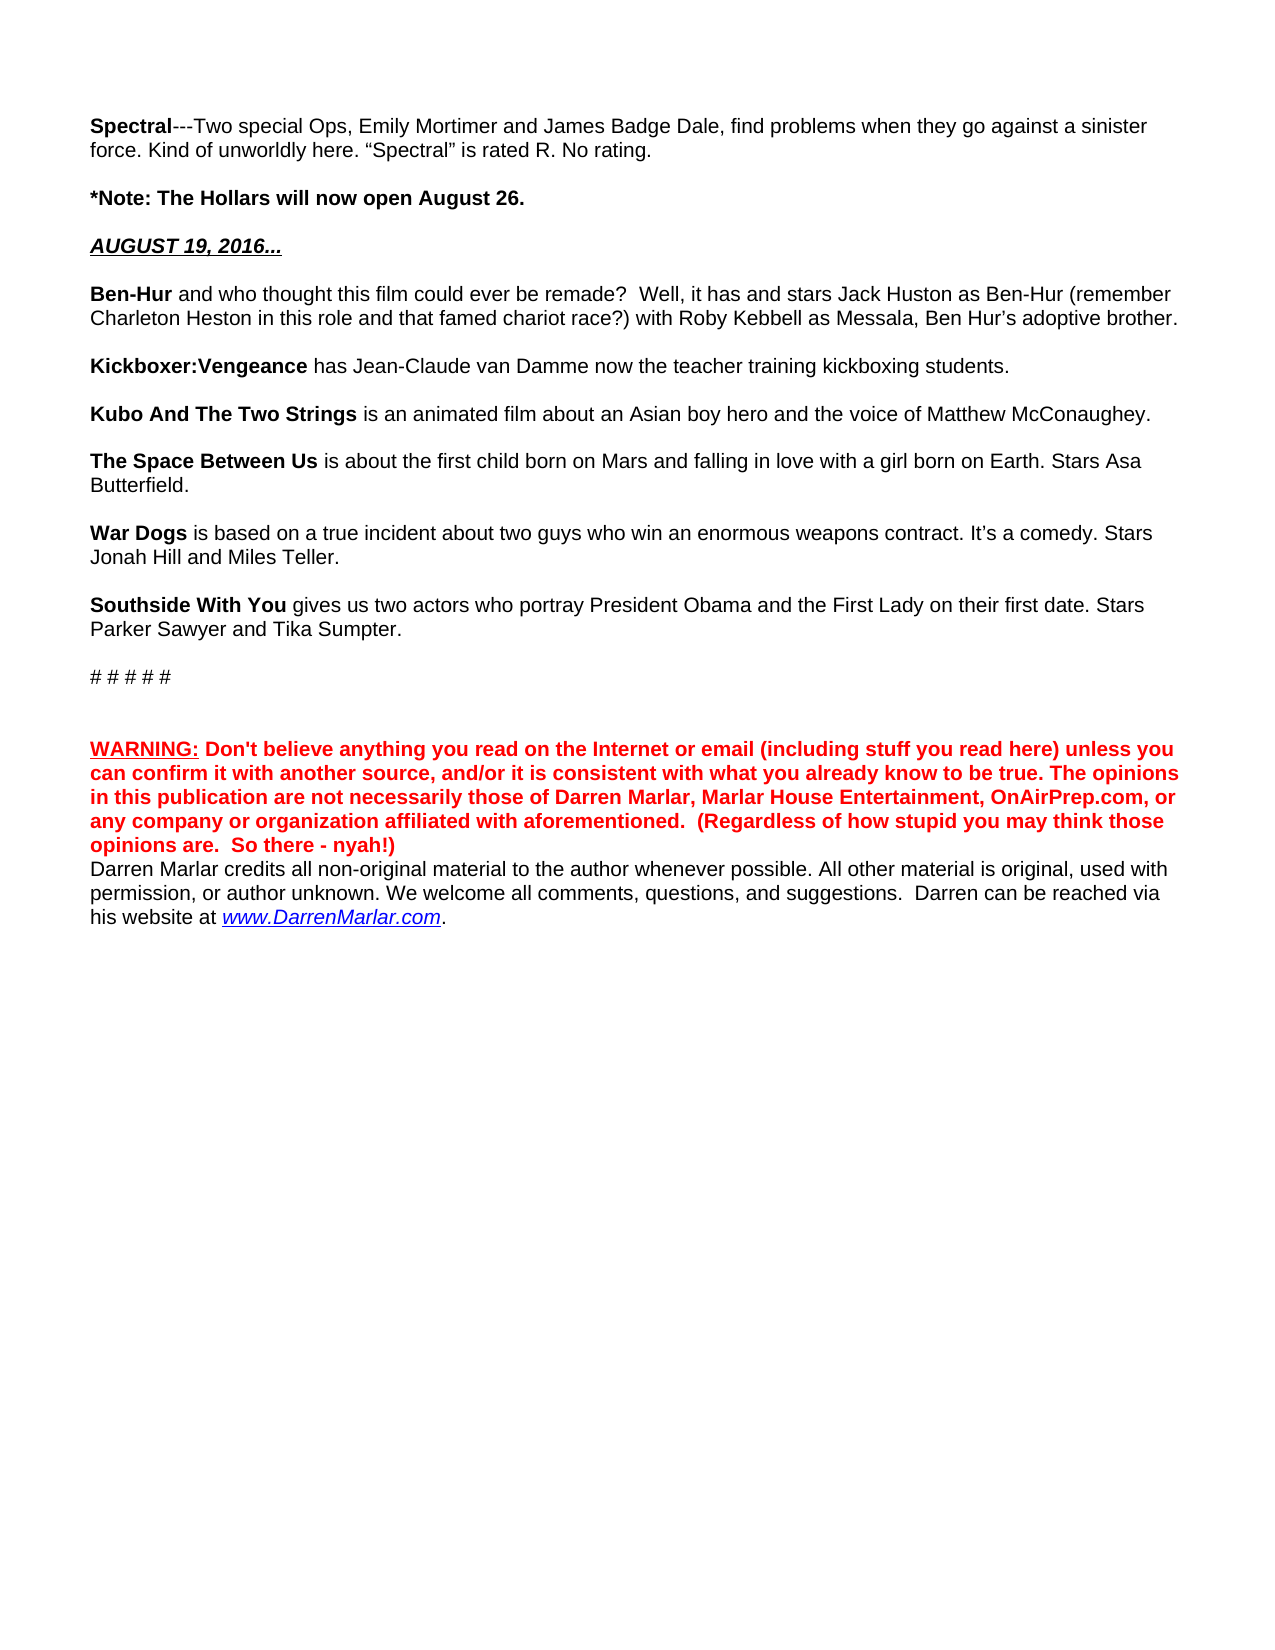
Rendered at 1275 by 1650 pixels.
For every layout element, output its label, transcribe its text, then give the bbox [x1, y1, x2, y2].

text Kickboxer:Vengeance has Jean-Claude van Damme now the teacher training kickboxing students. [90, 353, 1185, 377]
text # # # # # [90, 665, 1185, 689]
text AUGUST 19, 2016... [90, 234, 1185, 258]
text Southside With You gives us two actors who portray President Obama and the First Lady on their first date. Stars Parker Sawyer and Tika Sumpter. [90, 593, 1185, 641]
text Spectral---Two special Ops, Emily Mortimer and James Badge Dale, find problems when they go against a sinister force. Kind of unworldly here. “Spectral” is rated R. No rating. [90, 114, 1185, 162]
text *Note: The Hollars will now open August 26. [90, 186, 1185, 210]
text Kubo And The Two Strings is an animated film about an Asian boy hero and the voice of Matthew McConaughey. [90, 401, 1185, 425]
text WARNING: Don't believe anything you read on the Internet or email (including stuff you read here) unless you can confirm it with another source, and/or it is consistent with what you already know to be true. The opinions in this publication are not necessarily those of Darren Marlar, Marlar House Entertainment, OnAirPrep.com, or any company or organization affiliated with aforementioned. (Regardless of how stupid you may think those opinions are. So there - nyah!) [90, 737, 1185, 857]
text Ben-Hur and who thought this film could ever be remade? Well, it has and stars Jack Huston as Ben-Hur (remember Charleton Heston in this role and that famed chariot race?) with Roby Kebbell as Messala, Ben Hur’s adoptive brother. [90, 282, 1185, 329]
text War Dogs is based on a true incident about two guys who win an enormous weapons contract. It’s a comedy. Stars Jonah Hill and Miles Teller. [90, 521, 1185, 569]
text The Space Between Us is about the first child born on Mars and falling in love with a girl born on Earth. Stars Asa Butterfield. [90, 449, 1185, 497]
text Darren Marlar credits all non-original material to the author whenever possible. All other material is original, used with permission, or author unknown. We welcome all comments, questions, and suggestions. Darren can be reached via his website at www.DarrenMarlar.com. [90, 857, 1185, 928]
